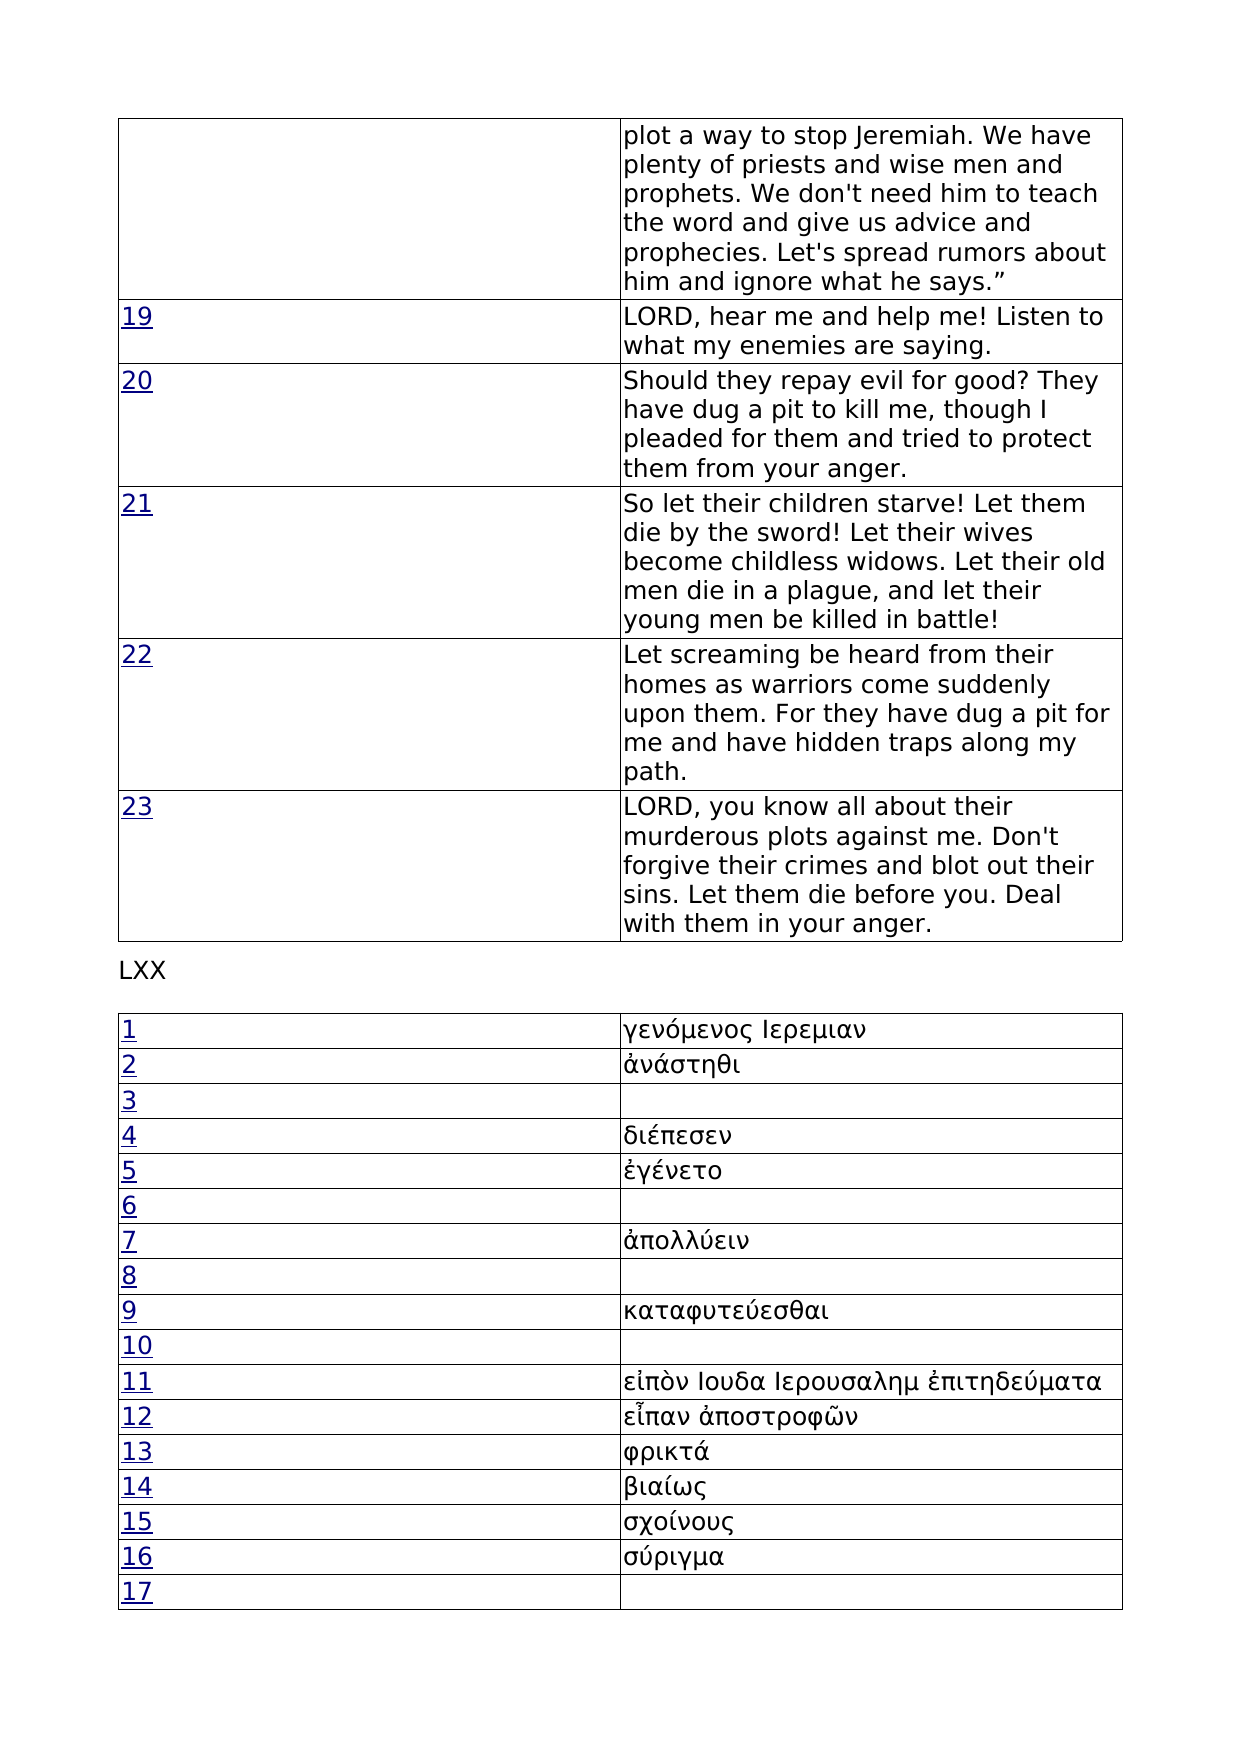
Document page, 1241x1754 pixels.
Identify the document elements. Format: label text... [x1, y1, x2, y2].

table_cell 2 [119, 1049, 620, 1083]
table_cell [119, 119, 620, 299]
table_cell 15 [119, 1505, 620, 1539]
table_cell So let their children starve! Let them die by the sword! Let their wives become childless widows. Let their old men die in a plague, and let their young men be killed in battle! [621, 487, 1122, 638]
table_cell LORD, hear me and help me! Listen to what my enemies are saying. [621, 300, 1122, 363]
table_cell 12 [119, 1400, 620, 1434]
table_cell 19 [119, 300, 620, 363]
table_cell εἶπαν ἀποστροφῶν [621, 1400, 1122, 1434]
table_cell ἀνάστηθι [621, 1049, 1122, 1083]
table_cell 22 [119, 639, 620, 789]
table_cell 6 [119, 1189, 620, 1223]
text LXX [118, 956, 1122, 985]
table_cell 16 [119, 1540, 620, 1574]
table_cell ἀπολλύειν [621, 1224, 1122, 1258]
table_cell 20 [119, 364, 620, 486]
table_cell 10 [119, 1330, 620, 1364]
table_cell βιαίως [621, 1470, 1122, 1504]
table_cell 14 [119, 1470, 620, 1504]
table_cell [621, 1259, 1122, 1293]
table_cell Let screaming be heard from their homes as warriors come suddenly upon them. For they have dug a pit for me and have hidden traps along my path. [621, 639, 1122, 789]
table_cell διέπεσεν [621, 1119, 1122, 1153]
table_cell LORD, you know all about their murderous plots against me. Don't forgive their crimes and blot out their sins. Let them die before you. Deal with them in your anger. [621, 791, 1122, 941]
table_cell φρικτά [621, 1435, 1122, 1469]
table_cell 5 [119, 1154, 620, 1188]
table_header γενόμενος Ιερεμιαν [621, 1014, 1122, 1048]
table_cell Should they repay evil for good? They have dug a pit to kill me, though I pleaded for them and tried to protect them from your anger. [621, 364, 1122, 486]
table_cell [621, 1084, 1122, 1118]
table_cell [621, 1189, 1122, 1223]
table_cell σχοίνους [621, 1505, 1122, 1539]
table_cell εἰπὸν Ιουδα Ιερουσαλημ ἐπιτηδεύματα [621, 1365, 1122, 1399]
table_cell σύριγμα [621, 1540, 1122, 1574]
table_cell [621, 1575, 1122, 1609]
table_cell 3 [119, 1084, 620, 1118]
table_cell 11 [119, 1365, 620, 1399]
table_cell 9 [119, 1295, 620, 1328]
table_cell 23 [119, 791, 620, 941]
table_header 1 [119, 1014, 620, 1048]
table_cell 7 [119, 1224, 620, 1258]
table_cell 8 [119, 1259, 620, 1293]
table_cell plot a way to stop Jeremiah. We have plenty of priests and wise men and prophets. We don't need him to teach the word and give us advice and prophecies. Let's spread rumors about him and ignore what he says.” [621, 119, 1122, 299]
table_cell 4 [119, 1119, 620, 1153]
table_cell [621, 1330, 1122, 1364]
table_cell 21 [119, 487, 620, 638]
table_cell 17 [119, 1575, 620, 1609]
table_cell καταφυτεύεσθαι [621, 1295, 1122, 1328]
table_cell ἐγένετο [621, 1154, 1122, 1188]
table_cell 13 [119, 1435, 620, 1469]
